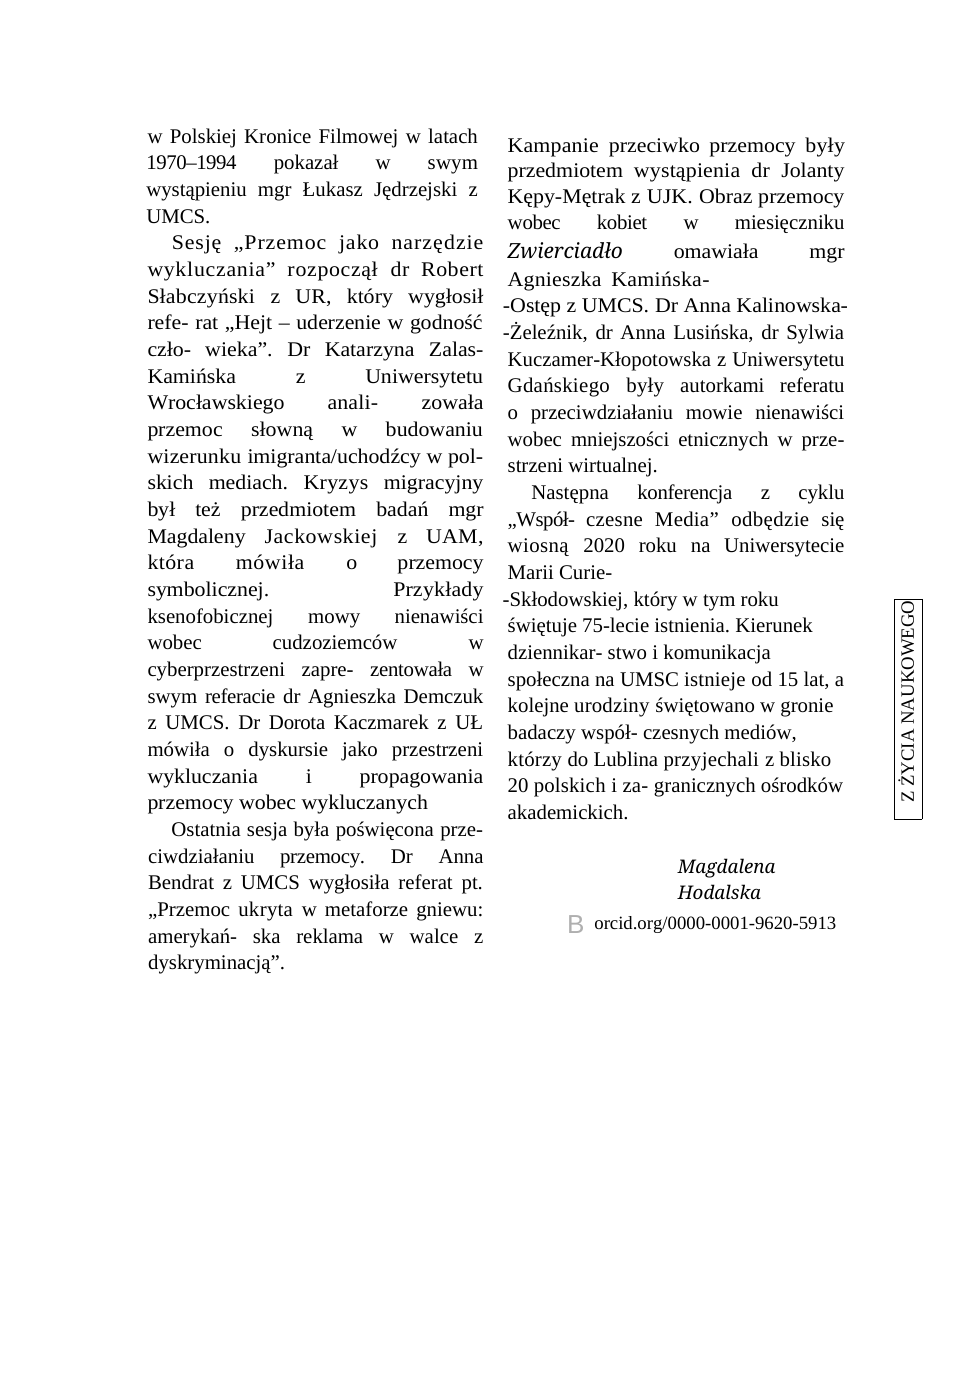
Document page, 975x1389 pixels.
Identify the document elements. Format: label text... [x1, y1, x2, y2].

text Magdalena Hodalska [678, 853, 856, 904]
text -Skłodowskiej, który w tym roku świętuje 75-lecie istnienia. Kierunek dziennikar- stwo i komunikacja społeczna na UMSC istnieje od 15 lat, a kolejne urodziny świętowano w gronie badaczy współ- czesnych mediów, którzy do Lublina przyjechali z blisko 20 polskich i za- granicznych ośrodków akademickich. [502, 587, 844, 824]
text Sesję „Przemoc jako narzędzie wykluczania” rozpoczął dr Robert Słabczyński z UR, który wygłosił refe- rat „Hejt – uderzenie w godność czło- wieka”. Dr Katarzyna Zalas-Kamińska z Uniwersytetu Wrocławskiego anali- zowała przemoc słowną w budowaniu wizerunku imigranta/uchodźcy w pol- skich mediach. Kryzys migracyjny był też przedmiotem badań mgr Magdaleny Jackowskiej z UAM, która mówiła o przemocy symbolicznej. Przykłady ksenofobicznej mowy nienawiści wobec cudzoziemców w cyberprzestrzeni zapre- zentowała w swym referacie dr Agnieszka Demczuk z UMCS. Dr Dorota Kaczmarek z UŁ mówiła o dyskursie jako przestrzeni wykluczania i propagowania przemocy wobec wykluczanych [147, 230, 483, 814]
text Ostatnia sesja była poświęcona prze- ciwdziałaniu przemocy. Dr Anna Bendrat z UMCS wygłosiła referat pt. „Przemoc ukryta w metaforze gniewu: amerykań- ska reklama w walce z dyskryminacją”. [148, 817, 483, 974]
text -Ostęp z UMCS. Dr Anna Kalinowska- [503, 293, 856, 317]
text B orcid.org/0000-0001-9620-5913 [567, 905, 856, 939]
text Kampanie przeciwko przemocy były przedmiotem wystąpienia dr Jolanty Kępy-Mętrak z UJK. Obraz przemocy wobec kobiet w miesięczniku Zwierciadło omawiała mgr Agnieszka Kamińska- [507, 132, 844, 291]
text Następna konferencja z cyklu „Współ- czesne Media” odbędzie się wiosną 2020 roku na Uniwersytecie Marii Curie- [507, 480, 844, 584]
text w Polskiej Kronice Filmowej w latach 1970–1994 pokazał w swym wystąpieniu mgr Łukasz Jędrzejski z UMCS. [146, 123, 478, 228]
text -Żeleźnik, dr Anna Lusińska, dr Sylwia Kuczamer-Kłopotowska z Uniwersytetu Gdańskiego były autorkami referatu o przeciwdziałaniu mowie nienawiści wobec mniejszości etnicznych w prze- strzeni wirtualnej. [503, 320, 844, 477]
text Z ŻYCIA NAUKOWEGO [896, 601, 922, 803]
